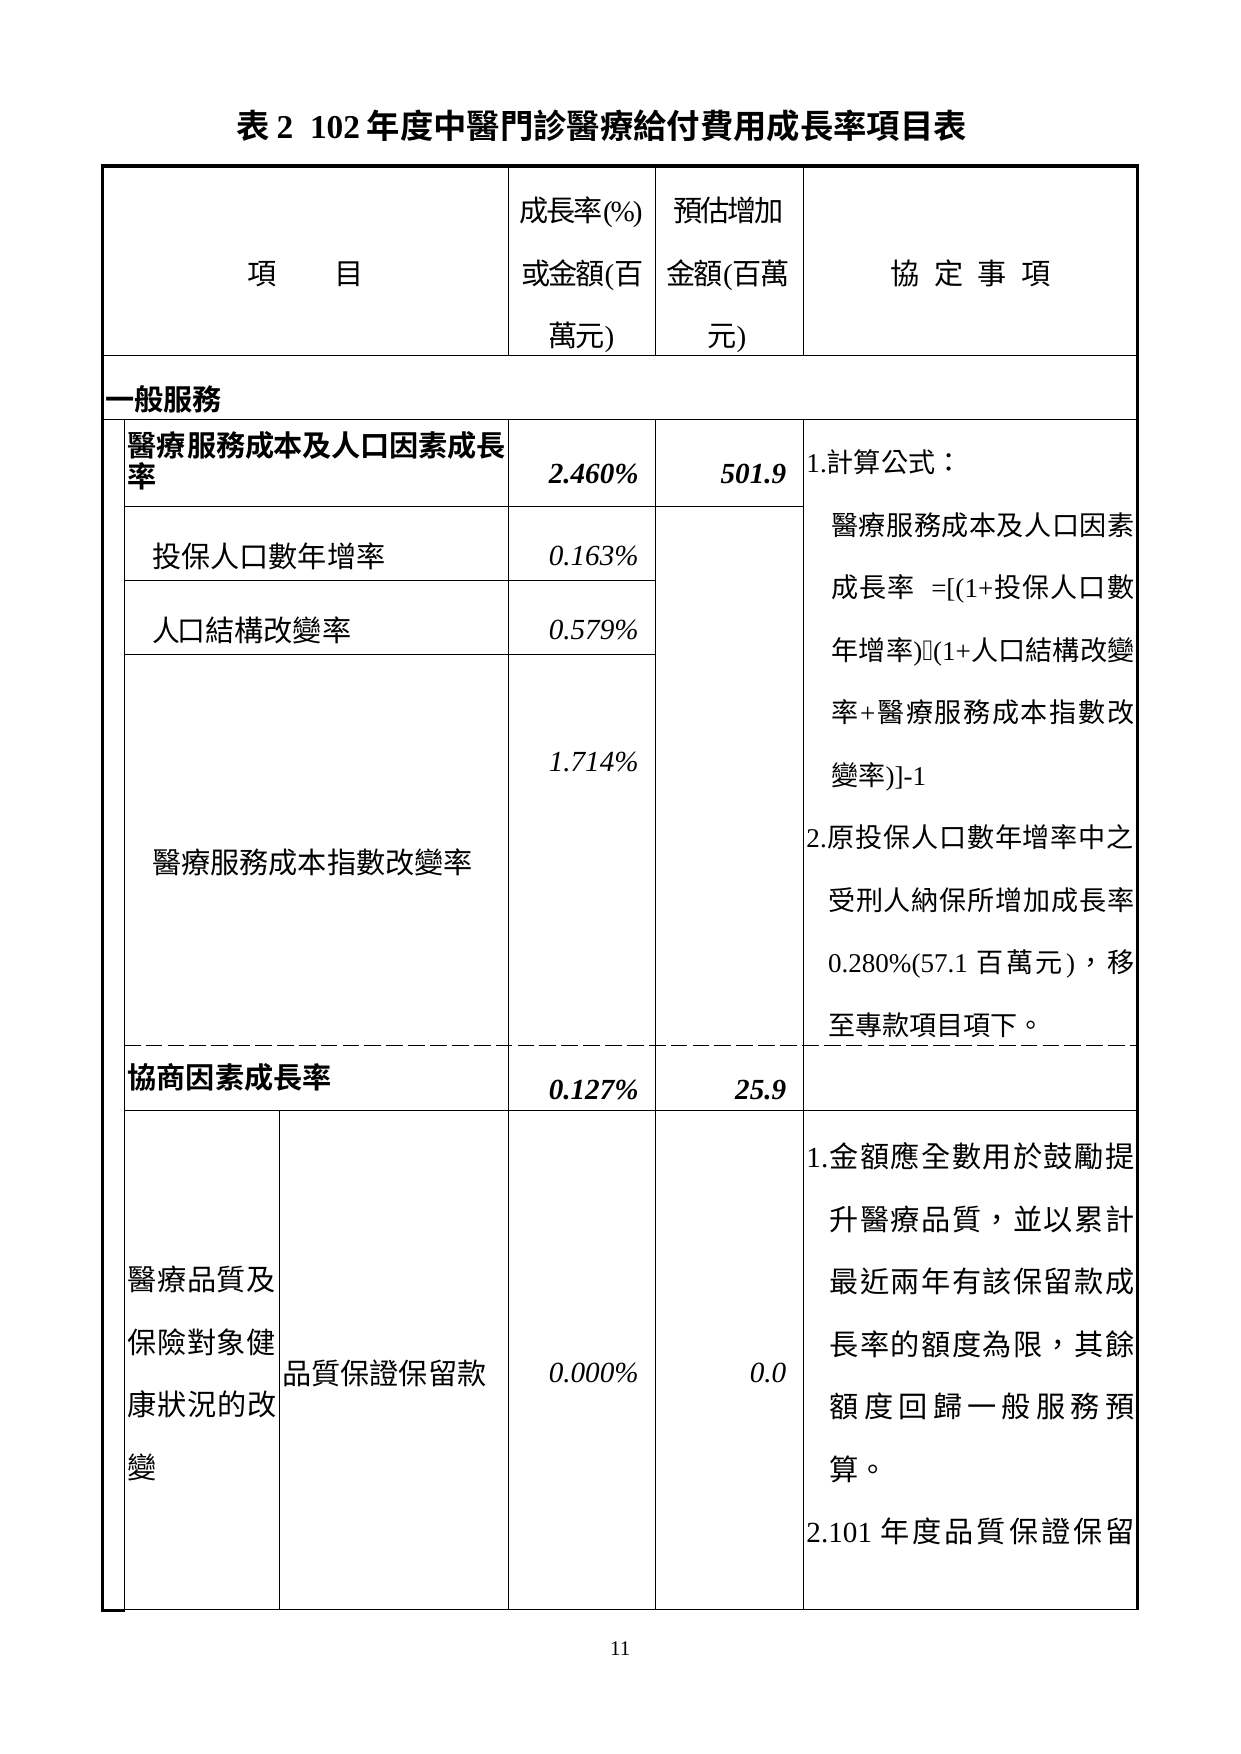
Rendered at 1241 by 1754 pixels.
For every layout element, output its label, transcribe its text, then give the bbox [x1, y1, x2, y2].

table_cell 1.計算公式： 醫療服務成本及人口因素成長率 =[(1+投保人口數年增率)(1+人口結構改變率+醫療服務成本指數改變率)]-1 2.原投保人口數年增率中之受刑人納保所增加成長率0.280%(57.1百萬元)，移至專款項目項下。 [804, 420, 1136, 1044]
table_cell 0.163% [509, 507, 655, 580]
table_cell 0.579% [509, 581, 655, 653]
table_cell 0.0 [656, 1111, 803, 1609]
table_cell 0.127% [509, 1045, 655, 1110]
table_cell 501.9 [656, 420, 803, 506]
table_header 協 定 事 項 [804, 168, 1136, 355]
text 表2 102年度中醫門診醫療給付費用成長率項目表 [81, 112, 1122, 146]
table_cell 2.460% [509, 420, 655, 506]
table_cell 醫療品質及保險對象健康狀況的改變 [125, 1111, 279, 1609]
table_header 項 目 [104, 168, 508, 355]
table_cell 1.714% [509, 655, 655, 1044]
table_cell 品質保證保留款 [280, 1111, 508, 1609]
table_cell 25.9 [656, 1045, 803, 1110]
table_cell [656, 507, 803, 1044]
table_header 成長率(%)或金額(百萬元) [509, 168, 655, 355]
table_cell 一般服務 [104, 356, 1136, 418]
table_cell [104, 420, 124, 1609]
table_cell 1.金額應全數用於鼓勵提升醫療品質，並以累計最近兩年有該保留款成長率的額度為限，其餘額度回歸一般服務預算。 2.101年度品質保證保留 [804, 1111, 1136, 1609]
table_header 預估增加 金額(百萬元) [656, 168, 803, 355]
table_cell 醫療服務成本及人口因素成長率 [125, 420, 508, 506]
table_cell [804, 1045, 1136, 1110]
table_cell 醫療服務成本指數改變率 [125, 655, 508, 1044]
table_cell 協商因素成長率 [125, 1045, 508, 1110]
table_cell 投保人口數年增率 [125, 507, 508, 580]
table_cell 0.000% [509, 1111, 655, 1609]
table_cell 人口結構改變率 [125, 581, 508, 653]
